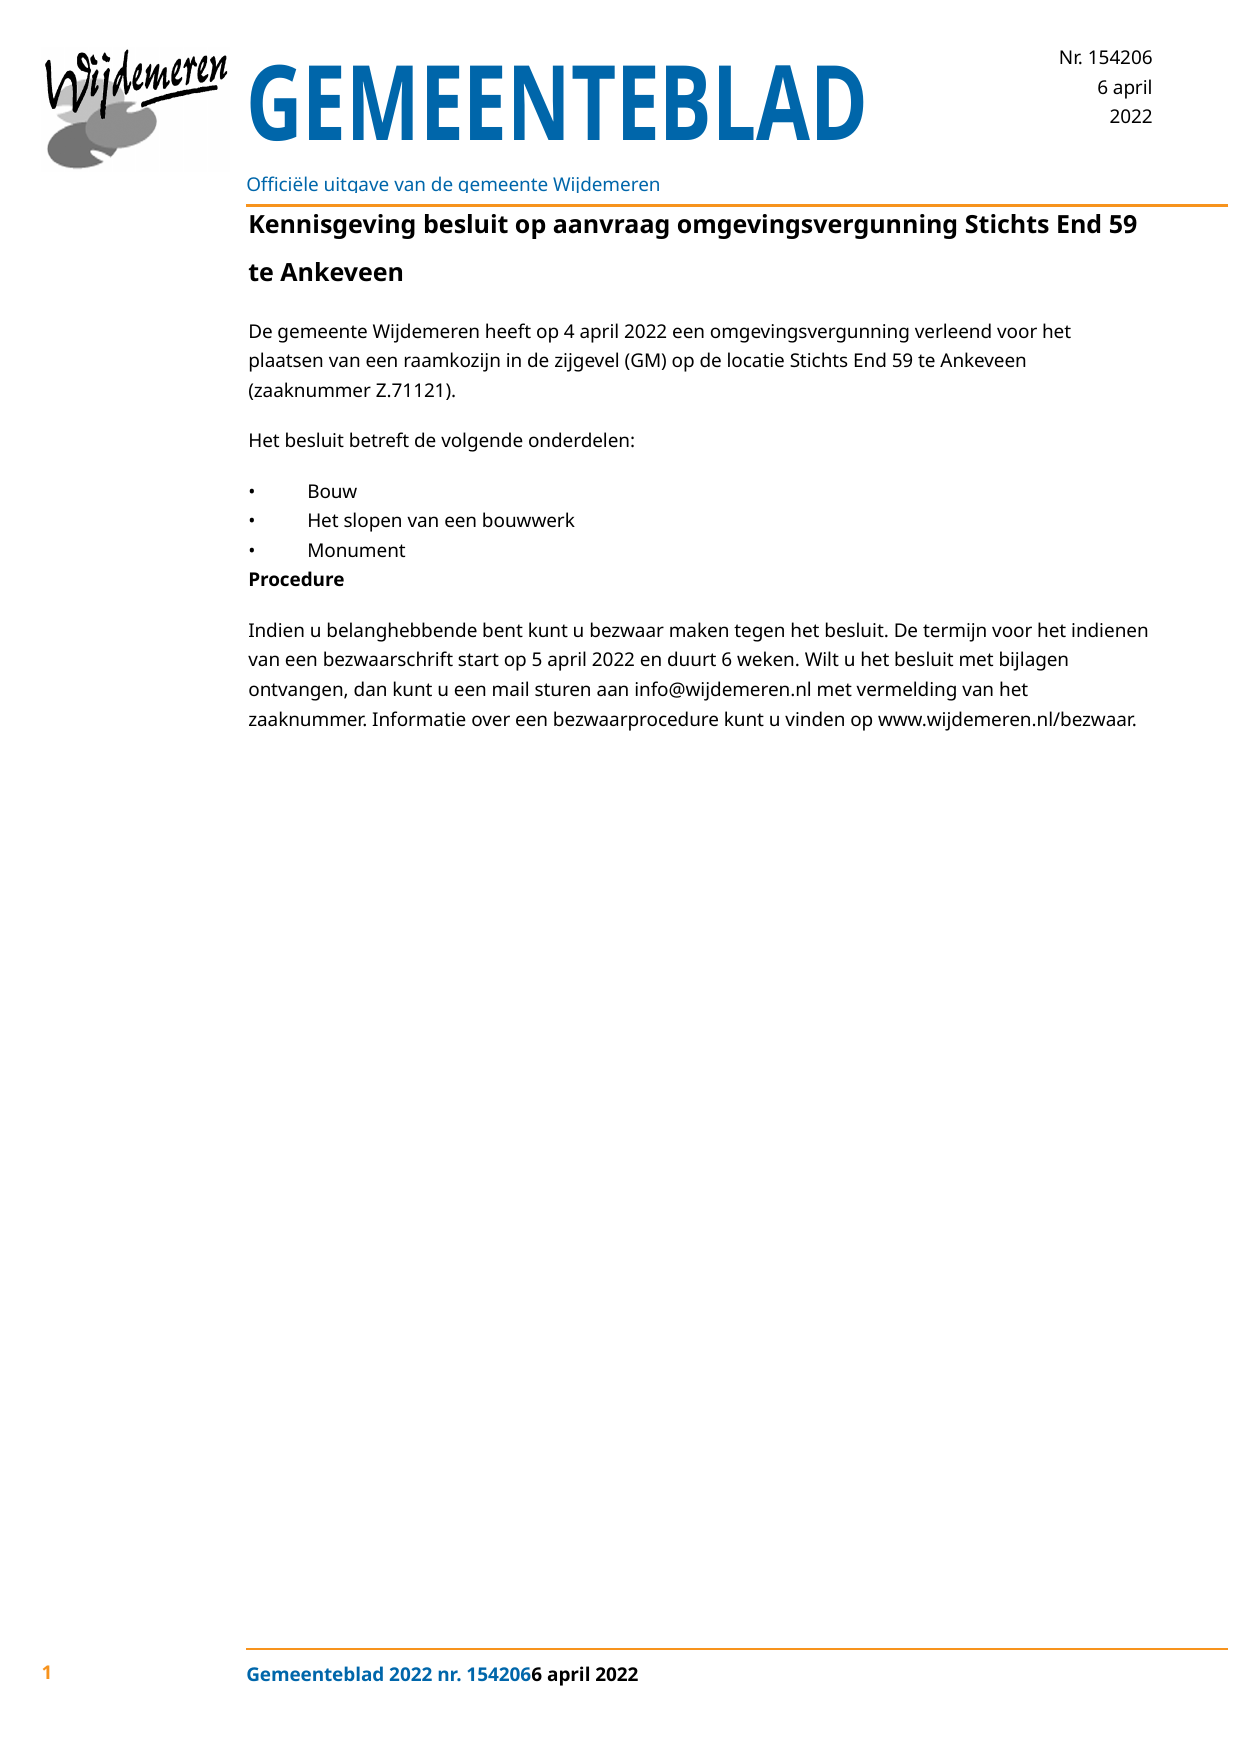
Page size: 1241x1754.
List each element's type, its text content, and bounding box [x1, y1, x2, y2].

text Procedure [248, 567, 1152, 592]
text De gemeente Wijdemeren heeft op 4 april 2022 een omgevingsvergunning verleend voor het plaatsen van een raamkozijn in de zijgevel (GM) op de locatie Stichts End 59 te Ankeveen (zaaknummer Z.71121). [248, 318, 1152, 403]
list Bouw [248, 478, 1152, 504]
list Monument [248, 537, 1152, 563]
list Het slopen van een bouwwerk [248, 507, 1152, 533]
text Indien u belanghebbende bent kunt u bezwaar maken tegen het besluit. De termijn voor het indienen van een bezwaarschrift start op 5 april 2022 en duurt 6 weken. Wilt u het besluit met bijlagen ontvangen, dan kunt u een mail sturen aan info@wijdemeren.nl met vermelding van het zaaknummer. Informatie over een bezwaarprocedure kunt u vinden op www.wijdemeren.nl/bezwaar. [248, 617, 1152, 732]
text Het besluit betreft de volgende onderdelen: [248, 427, 1152, 453]
text Kennisgeving besluit op aanvraag omgevingsvergunning Stichts End 59 te Ankeveen [248, 207, 1152, 288]
picture [41, 47, 231, 172]
